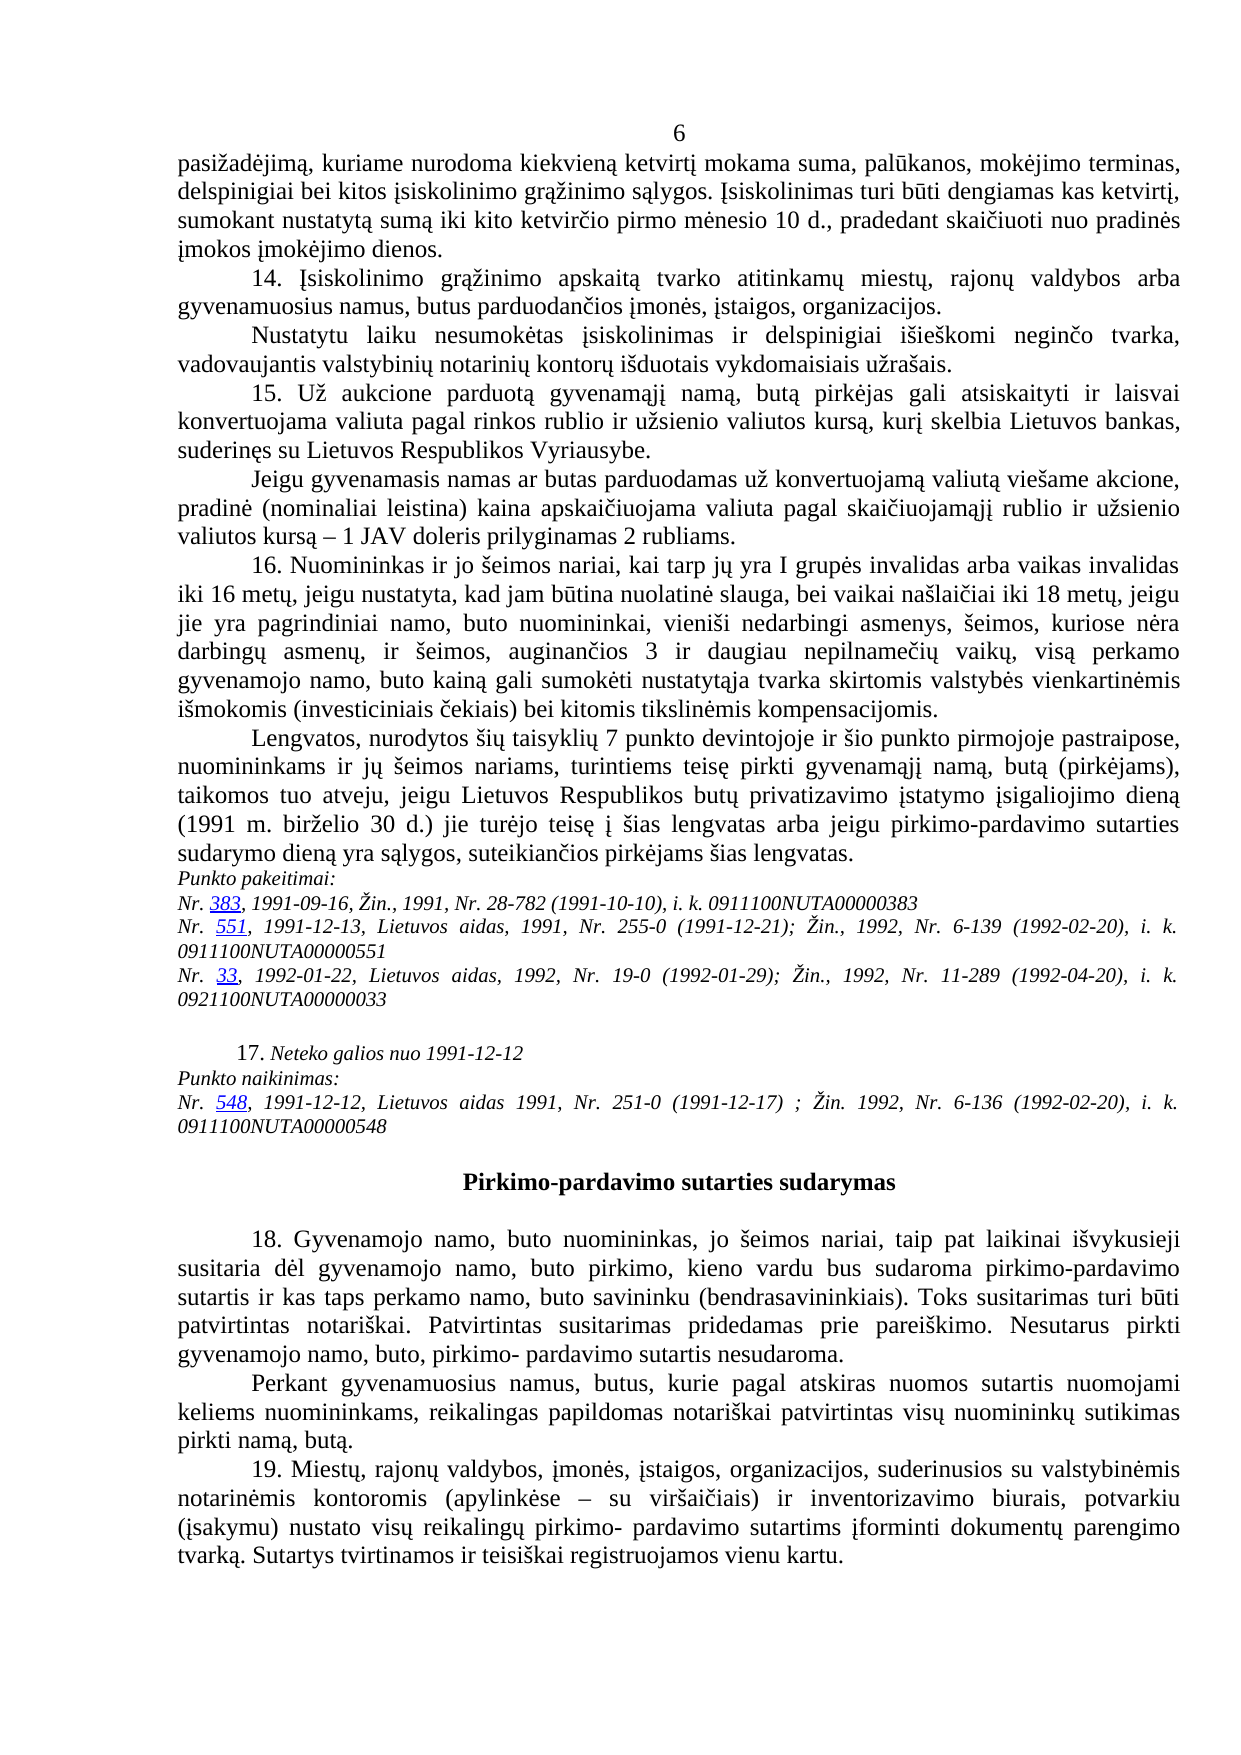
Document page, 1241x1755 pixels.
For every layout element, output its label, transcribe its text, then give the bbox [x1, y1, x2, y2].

text 14. Įsiskolinimo grąžinimo apskaitą tvarko atitinkamų miestų, rajonų valdybos arba gyvenamuosius namus, butus parduodančios įmonės, įstaigos, organizacijos. [177, 263, 1181, 320]
text Jeigu gyvenamasis namas ar butas parduodamas už konvertuojamą valiutą viešame akcione, pradinė (nominaliai leistina) kaina apskaičiuojama valiuta pagal skaičiuojamąjį rublio ir užsienio valiutos kursą – 1 JAV doleris prilyginamas 2 rubliams. [177, 464, 1181, 550]
text Pirkimo-pardavimo sutarties sudarymas [177, 1167, 1181, 1196]
text Nr. 548, 1991-12-12, Lietuvos aidas 1991, Nr. 251-0 (1991-12-17) ; Žin. 1992, Nr. 6-136 (1992-02-20), i. k. 0911100NUTA00000548 [177, 1090, 1181, 1138]
text Punkto pakeitimai: [177, 866, 1181, 890]
text Nr. 33, 1992-01-22, Lietuvos aidas, 1992, Nr. 19-0 (1992-01-29); Žin., 1992, Nr. 11-289 (1992-04-20), i. k. 0921100NUTA00000033 [177, 963, 1181, 1011]
text Perkant gyvenamuosius namus, butus, kurie pagal atskiras nuomos sutartis nuomojami keliems nuomininkams, reikalingas papildomas notariškai patvirtintas visų nuomininkų sutikimas pirkti namą, butą. [177, 1368, 1181, 1454]
text 18. Gyvenamojo namo, buto nuomininkas, jo šeimos nariai, taip pat laikinai išvykusieji susitaria dėl gyvenamojo namo, buto pirkimo, kieno vardu bus sudaroma pirkimo-pardavimo sutartis ir kas taps perkamo namo, buto savininku (bendrasavininkiais). Toks susitarimas turi būti patvirtintas notariškai. Patvirtintas susitarimas pridedamas prie pareiškimo. Nesutarus pirkti gyvenamojo namo, buto, pirkimo- pardavimo sutartis nesudaroma. [177, 1224, 1181, 1368]
text Nustatytu laiku nesumokėtas įsiskolinimas ir delspinigiai išieškomi neginčo tvarka, vadovaujantis valstybinių notarinių kontorų išduotais vykdomaisiais užrašais. [177, 320, 1181, 378]
text Punkto naikinimas: [177, 1066, 1181, 1090]
text 15. Už aukcione parduotą gyvenamąjį namą, butą pirkėjas gali atsiskaityti ir laisvai konvertuojama valiuta pagal rinkos rublio ir užsienio valiutos kursą, kurį skelbia Lietuvos bankas, suderinęs su Lietuvos Respublikos Vyriausybe. [177, 378, 1181, 464]
text Lengvatos, nurodytos šių taisyklių 7 punkto devintojoje ir šio punkto pirmojoje pastraipose, nuomininkams ir jų šeimos nariams, turintiems teisę pirkti gyvenamąjį namą, butą (pirkėjams), taikomos tuo atveju, jeigu Lietuvos Respublikos butų privatizavimo įstatymo įsigaliojimo dieną (1991 m. birželio 30 d.) jie turėjo teisę į šias lengvatas arba jeigu pirkimo-pardavimo sutarties sudarymo dieną yra sąlygos, suteikiančios pirkėjams šias lengvatas. [177, 723, 1181, 866]
text 17. Neteko galios nuo 1991-12-12 [177, 1039, 1181, 1066]
text Nr. 383, 1991-09-16, Žin., 1991, Nr. 28-782 (1991-10-10), i. k. 0911100NUTA00000383 [177, 890, 1181, 914]
text 19. Miestų, rajonų valdybos, įmonės, įstaigos, organizacijos, suderinusios su valstybinėmis notarinėmis kontoromis (apylinkėse – su viršaičiais) ir inventorizavimo biurais, potvarkiu (įsakymu) nustato visų reikalingų pirkimo- pardavimo sutartims įforminti dokumentų parengimo tvarką. Sutartys tvirtinamos ir teisiškai registruojamos vienu kartu. [177, 1454, 1181, 1569]
text 16. Nuomininkas ir jo šeimos nariai, kai tarp jų yra I grupės invalidas arba vaikas invalidas iki 16 metų, jeigu nustatyta, kad jam būtina nuolatinė slauga, bei vaikai našlaičiai iki 18 metų, jeigu jie yra pagrindiniai namo, buto nuomininkai, vieniši nedarbingi asmenys, šeimos, kuriose nėra darbingų asmenų, ir šeimos, auginančios 3 ir daugiau nepilnamečių vaikų, visą perkamo gyvenamojo namo, buto kainą gali sumokėti nustatytąja tvarka skirtomis valstybės vienkartinėmis išmokomis (investiciniais čekiais) bei kitomis tikslinėmis kompensacijomis. [177, 550, 1181, 723]
text Nr. 551, 1991-12-13, Lietuvos aidas, 1991, Nr. 255-0 (1991-12-21); Žin., 1992, Nr. 6-139 (1992-02-20), i. k. 0911100NUTA00000551 [177, 914, 1181, 963]
text pasižadėjimą, kuriame nurodoma kiekvieną ketvirtį mokama suma, palūkanos, mokėjimo terminas, delspinigiai bei kitos įsiskolinimo grąžinimo sąlygos. Įsiskolinimas turi būti dengiamas kas ketvirtį, sumokant nustatytą sumą iki kito ketvirčio pirmo mėnesio 10 d., pradedant skaičiuoti nuo pradinės įmokos įmokėjimo dienos. [177, 148, 1181, 263]
